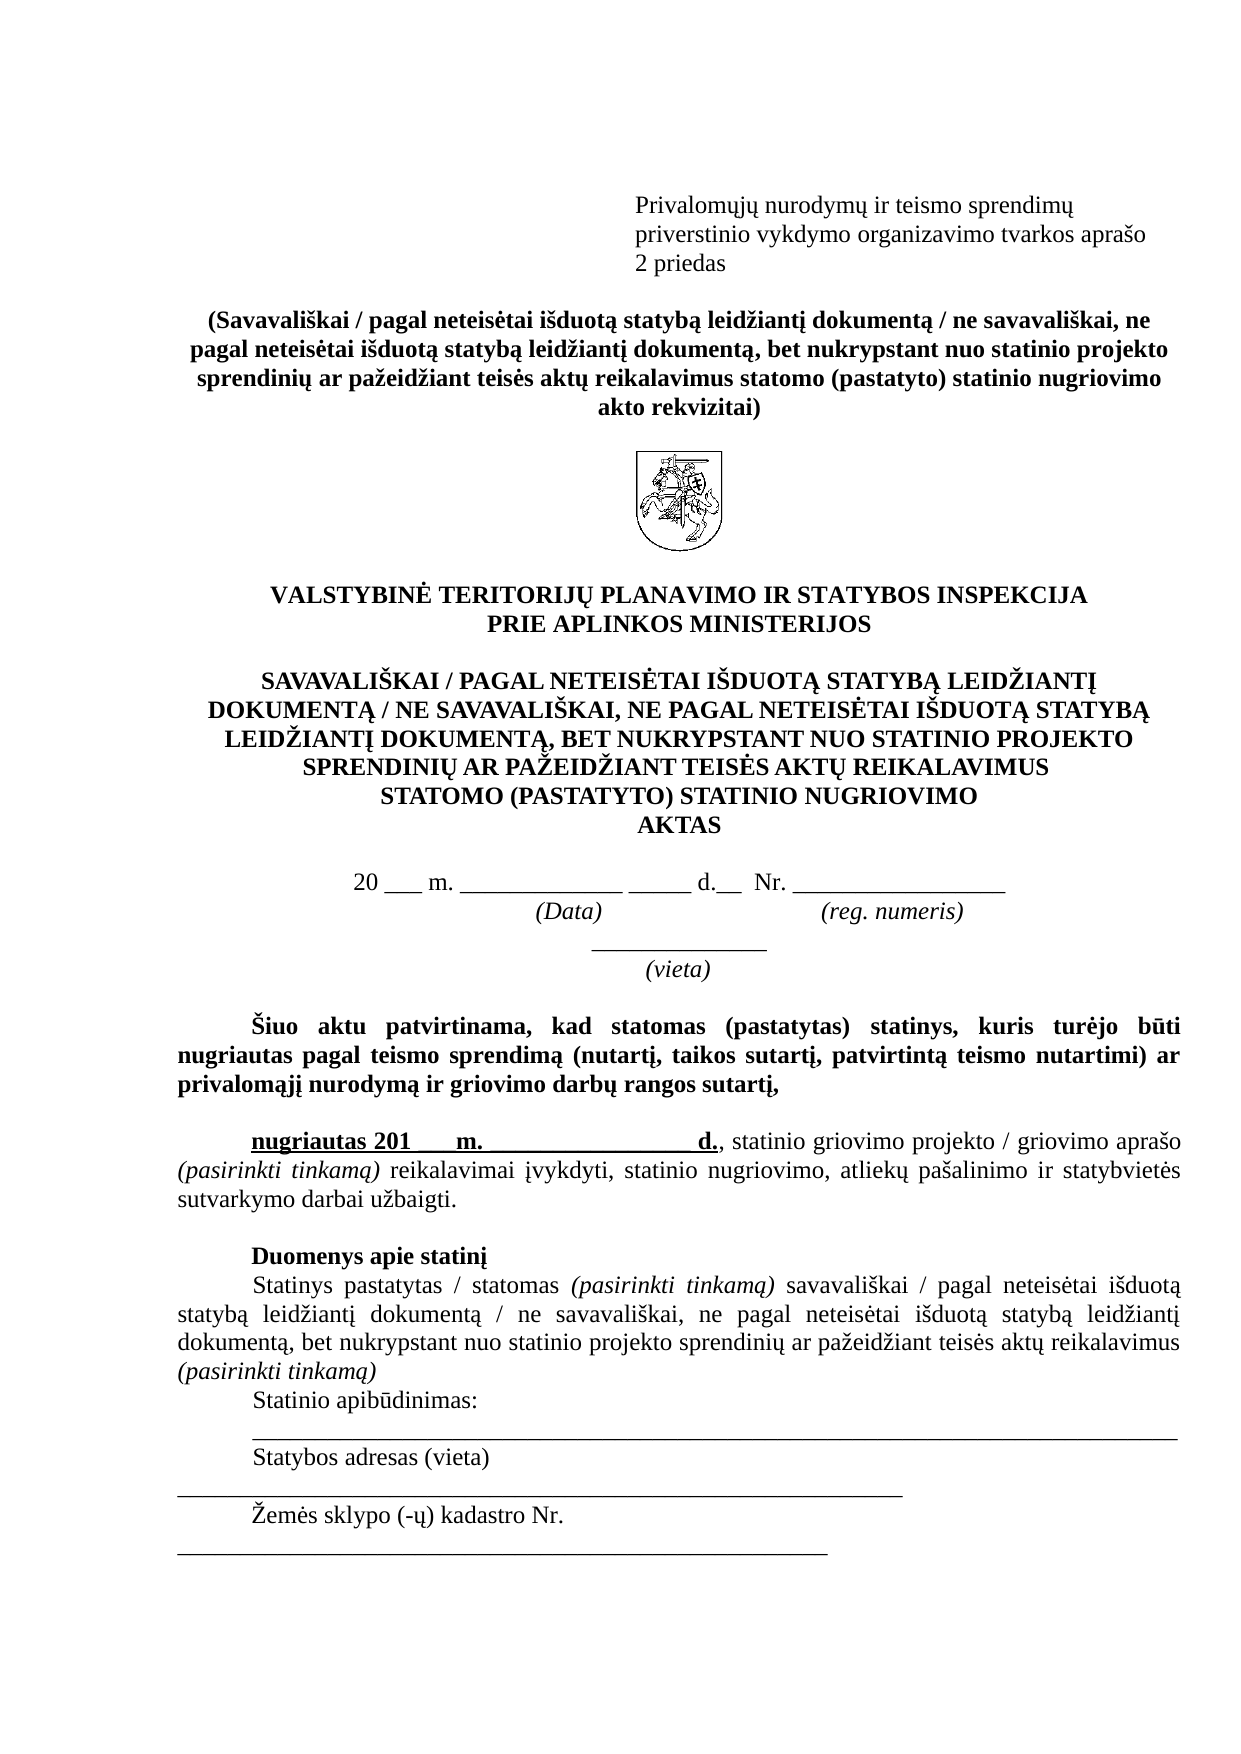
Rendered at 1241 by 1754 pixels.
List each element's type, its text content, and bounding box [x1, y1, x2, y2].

text AKTAS [177, 810, 1181, 839]
text nugriautas 201 ___m. ________________ d., statinio griovimo projekto / griovimo aprašo (pasirinkti tinkamą) reikalavimai įvykdyti, statinio nugriovimo, atliekų pašalinimo ir statybvietės sutvarkymo darbai užbaigti. [177, 1126, 1181, 1212]
text Žemės sklypo (-ų) kadastro Nr. ____________________________________________________ [177, 1500, 1181, 1557]
text PRIE APLINKOS MINISTERIJOS [177, 609, 1181, 637]
text Privalomųjų nurodymų ir teismo sprendimų [635, 190, 1181, 219]
text Statinys pastatytas / statomas (pasirinkti tinkamą) savavališkai / pagal neteisėtai išduotą statybą leidžiantį dokumentą / ne savavališkai, ne pagal neteisėtai išduotą statybą leidžiantį dokumentą, bet nukrypstant nuo statinio projekto sprendinių ar pažeidžiant teisės aktų reikalavimus (pasirinkti tinkamą) [177, 1270, 1181, 1385]
text 2 priedas [635, 248, 1181, 277]
text (Data) (reg. numeris) [477, 896, 1181, 925]
text SAVAVALIŠKAI / PAGAL NETEISĖTAI IŠDUOTĄ STATYBĄ LEIDŽIANTĮ DOKUMENTĄ / NE SAVAVALIŠKAI, NE PAGAL NETEISĖTAI IŠDUOTĄ STATYBĄ LEIDŽIANTĮ DOKUMENTĄ, BET NUKRYPSTANT NUO STATINIO PROJEKTO SPRENDINIŲ AR PAŽEIDŽIANT TEISĖS AKTŲ REIKALAVIMUS [177, 666, 1181, 781]
text (Savavališkai / pagal neteisėtai išduotą statybą leidžiantį dokumentą / ne savavališkai, ne pagal neteisėtai išduotą statybą leidžiantį dokumentą, bet nukrypstant nuo statinio projekto sprendinių ar pažeidžiant teisės aktų reikalavimus statomo (pastatyto) statinio nugriovimo akto rekvizitai) [177, 305, 1181, 420]
text 20 ___ m. _____________ _____ d.__ Nr. _________________ [177, 867, 1181, 896]
text Statybos adresas (vieta) __________________________________________________________ [177, 1442, 1181, 1500]
text __________________________________________________________________________ [177, 1414, 1181, 1442]
text ______________ [177, 925, 1181, 954]
text STATOMO (PASTATYTO) STATINIO NUGRIOVIMO [177, 781, 1181, 810]
text VALSTYBINĖ TERITORIJŲ PLANAVIMO IR STATYBOS INSPEKCIJA [177, 580, 1181, 609]
text Statinio apibūdinimas: [177, 1385, 1181, 1414]
text Duomenys apie statinį [177, 1241, 1181, 1270]
text (vieta) [177, 954, 1181, 982]
text Šiuo aktu patvirtinama, kad statomas (pastatytas) statinys, kuris turėjo būti nugriautas pagal teismo sprendimą (nutartį, taikos sutartį, patvirtintą teismo nutartimi) ar privalomąjį nurodymą ir griovimo darbų rangos sutartį, [177, 1011, 1181, 1097]
text priverstinio vykdymo organizavimo tvarkos aprašo [635, 219, 1181, 248]
